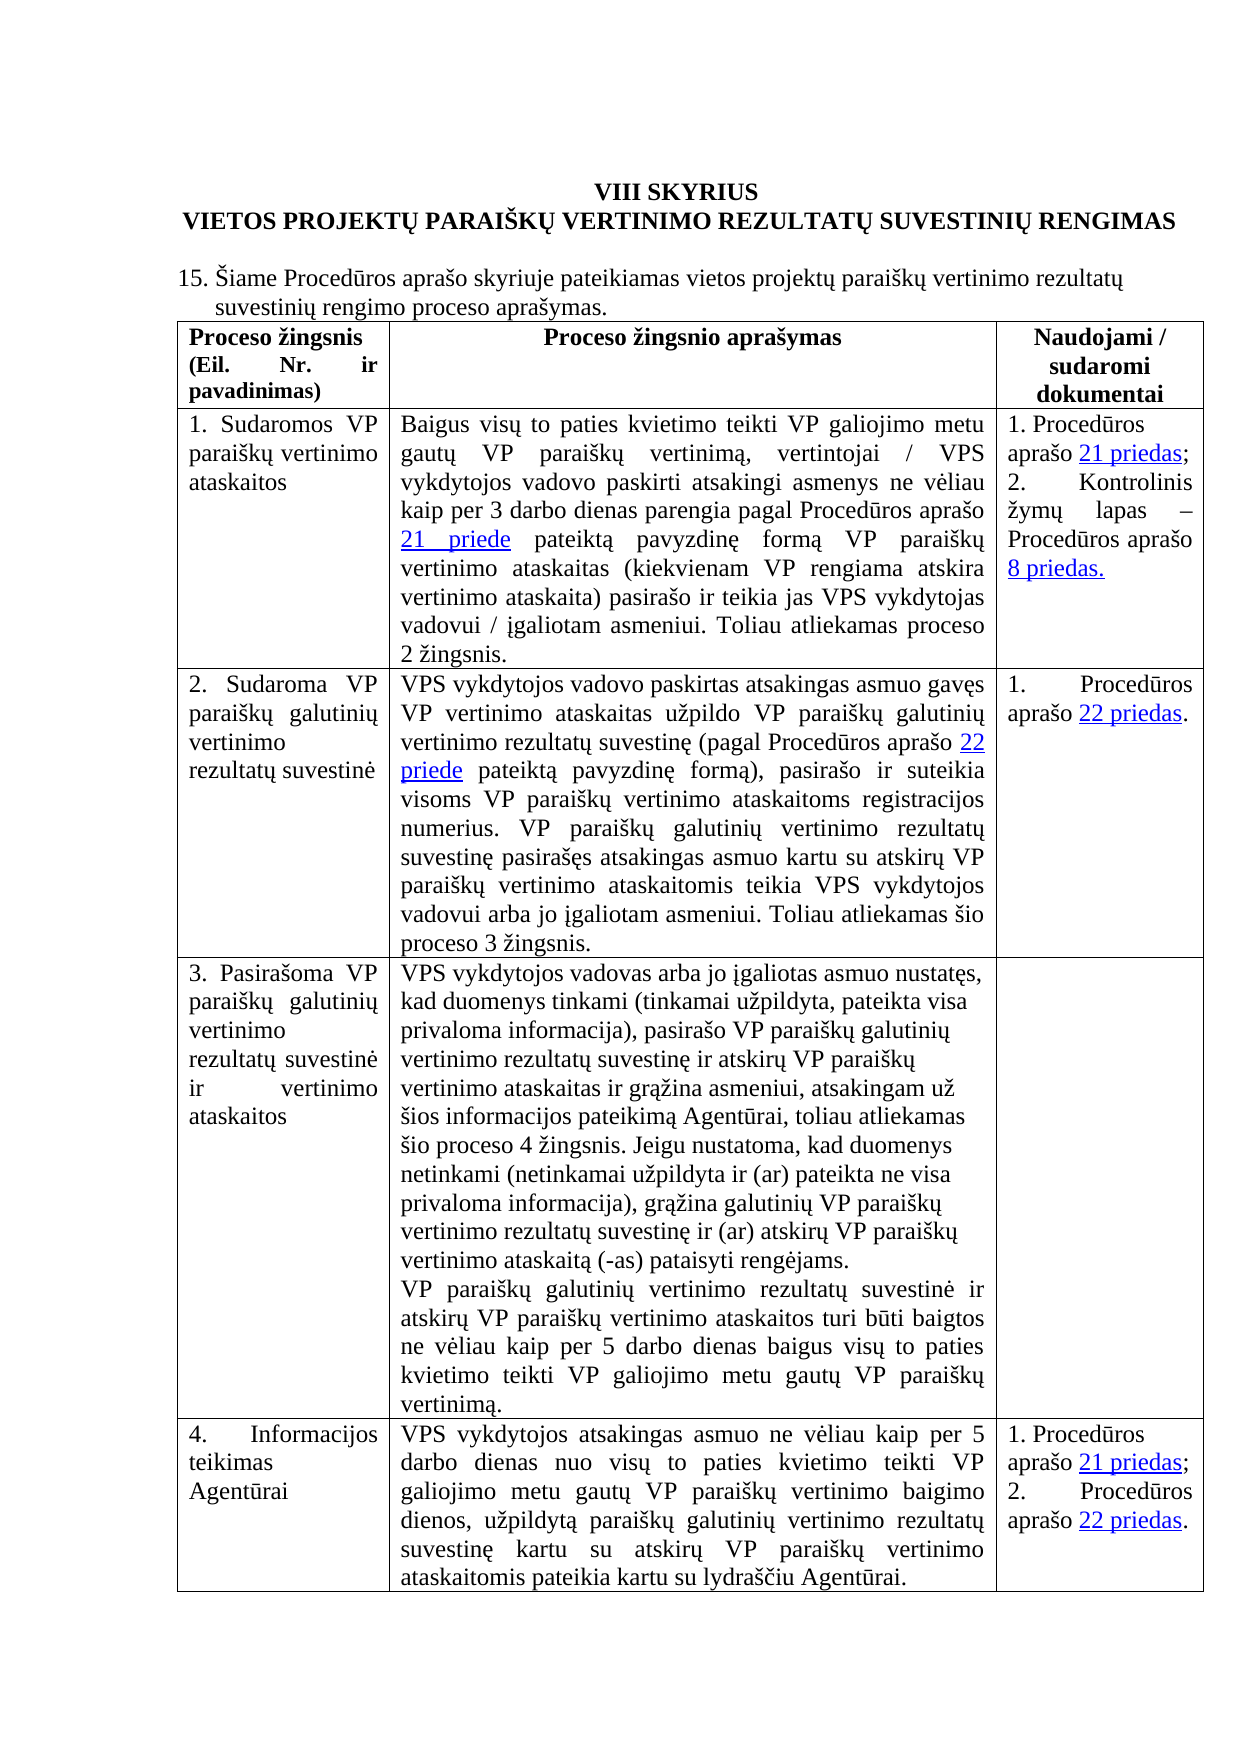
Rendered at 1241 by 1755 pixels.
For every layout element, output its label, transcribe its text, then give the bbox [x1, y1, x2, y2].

text VIII SKYRIUS [177, 177, 1181, 206]
table_cell 1. Procedūros aprašo 21 priedas; 2. Kontrolinis žymų lapas – Procedūros aprašo 8 priedas. [997, 409, 1203, 668]
text 15. Šiame Procedūros aprašo skyriuje pateikiamas vietos projektų paraiškų vertinimo rezultatų suvestinių rengimo proceso aprašymas. [177, 263, 1181, 321]
table_cell VPS vykdytojos vadovas arba jo įgaliotas asmuo nustatęs, kad duomenys tinkami (tinkamai užpildyta, pateikta visa privaloma informacija), pasirašo VP paraiškų galutinių vertinimo rezultatų suvestinę ir atskirų VP paraiškų vertinimo ataskaitas ir grąžina asmeniui, atsakingam už šios informacijos pateikimą Agentūrai, toliau atliekamas šio proceso 4 žingsnis. Jeigu nustatoma, kad duomenys netinkami (netinkamai užpildyta ir (ar) pateikta ne visa privaloma informacija), grąžina galutinių VP paraiškų vertinimo rezultatų suvestinę ir (ar) atskirų VP paraiškų vertinimo ataskaitą (-as) pataisyti rengėjams. VP paraiškų galutinių vertinimo rezultatų suvestinė ir atskirų VP paraiškų vertinimo ataskaitos turi būti baigtos ne vėliau kaip per 5 darbo dienas baigus visų to paties kvietimo teikti VP galiojimo metu gautų VP paraiškų vertinimą. [390, 958, 996, 1418]
table_cell Baigus visų to paties kvietimo teikti VP galiojimo metu gautų VP paraiškų vertinimą, vertintojai / VPS vykdytojos vadovo paskirti atsakingi asmenys ne vėliau kaip per 3 darbo dienas parengia pagal Procedūros aprašo 21 priede pateiktą pavyzdinę formą VP paraiškų vertinimo ataskaitas (kiekvienam VP rengiama atskira vertinimo ataskaita) pasirašo ir teikia jas VPS vykdytojas vadovui / įgaliotam asmeniui. Toliau atliekamas proceso 2 žingsnis. [390, 409, 996, 668]
table_cell VPS vykdytojos atsakingas asmuo ne vėliau kaip per 5 darbo dienas nuo visų to paties kvietimo teikti VP galiojimo metu gautų VP paraiškų vertinimo baigimo dienos, užpildytą paraiškų galutinių vertinimo rezultatų suvestinę kartu su atskirų VP paraiškų vertinimo ataskaitomis pateikia kartu su lydraščiu Agentūrai. [390, 1419, 996, 1591]
table_cell 2. Sudaroma VP paraiškų galutinių vertinimo rezultatų suvestinė [178, 669, 389, 957]
table_cell 1. Procedūros aprašo 22 priedas. [997, 669, 1203, 957]
table_cell VPS vykdytojos vadovo paskirtas atsakingas asmuo gavęs VP vertinimo ataskaitas užpildo VP paraiškų galutinių vertinimo rezultatų suvestinę (pagal Procedūros aprašo 22 priede pateiktą pavyzdinę formą), pasirašo ir suteikia visoms VP paraiškų vertinimo ataskaitoms registracijos numerius. VP paraiškų galutinių vertinimo rezultatų suvestinę pasirašęs atsakingas asmuo kartu su atskirų VP paraiškų vertinimo ataskaitomis teikia VPS vykdytojos vadovui arba jo įgaliotam asmeniui. Toliau atliekamas šio proceso 3 žingsnis. [390, 669, 996, 957]
table_cell [997, 958, 1203, 1418]
table_cell 1. Procedūros aprašo 21 priedas; 2. Procedūros aprašo 22 priedas. [997, 1419, 1203, 1591]
text vietos projektų paraiškų vertinimo rezultatų suvestinių rengimas [177, 206, 1181, 235]
table_cell 3. Pasirašoma VP paraiškų galutinių vertinimo rezultatų suvestinė ir vertinimo ataskaitos [178, 958, 389, 1418]
table_header Naudojami / sudaromi dokumentai [997, 322, 1203, 408]
table_header Proceso žingsnis (Eil. Nr. ir pavadinimas) [178, 322, 389, 408]
table_header Proceso žingsnio aprašymas [390, 322, 996, 408]
table_cell 4. Informacijos teikimas Agentūrai [178, 1419, 389, 1591]
table_cell 1. Sudaromos VP paraiškų vertinimo ataskaitos [178, 409, 389, 668]
